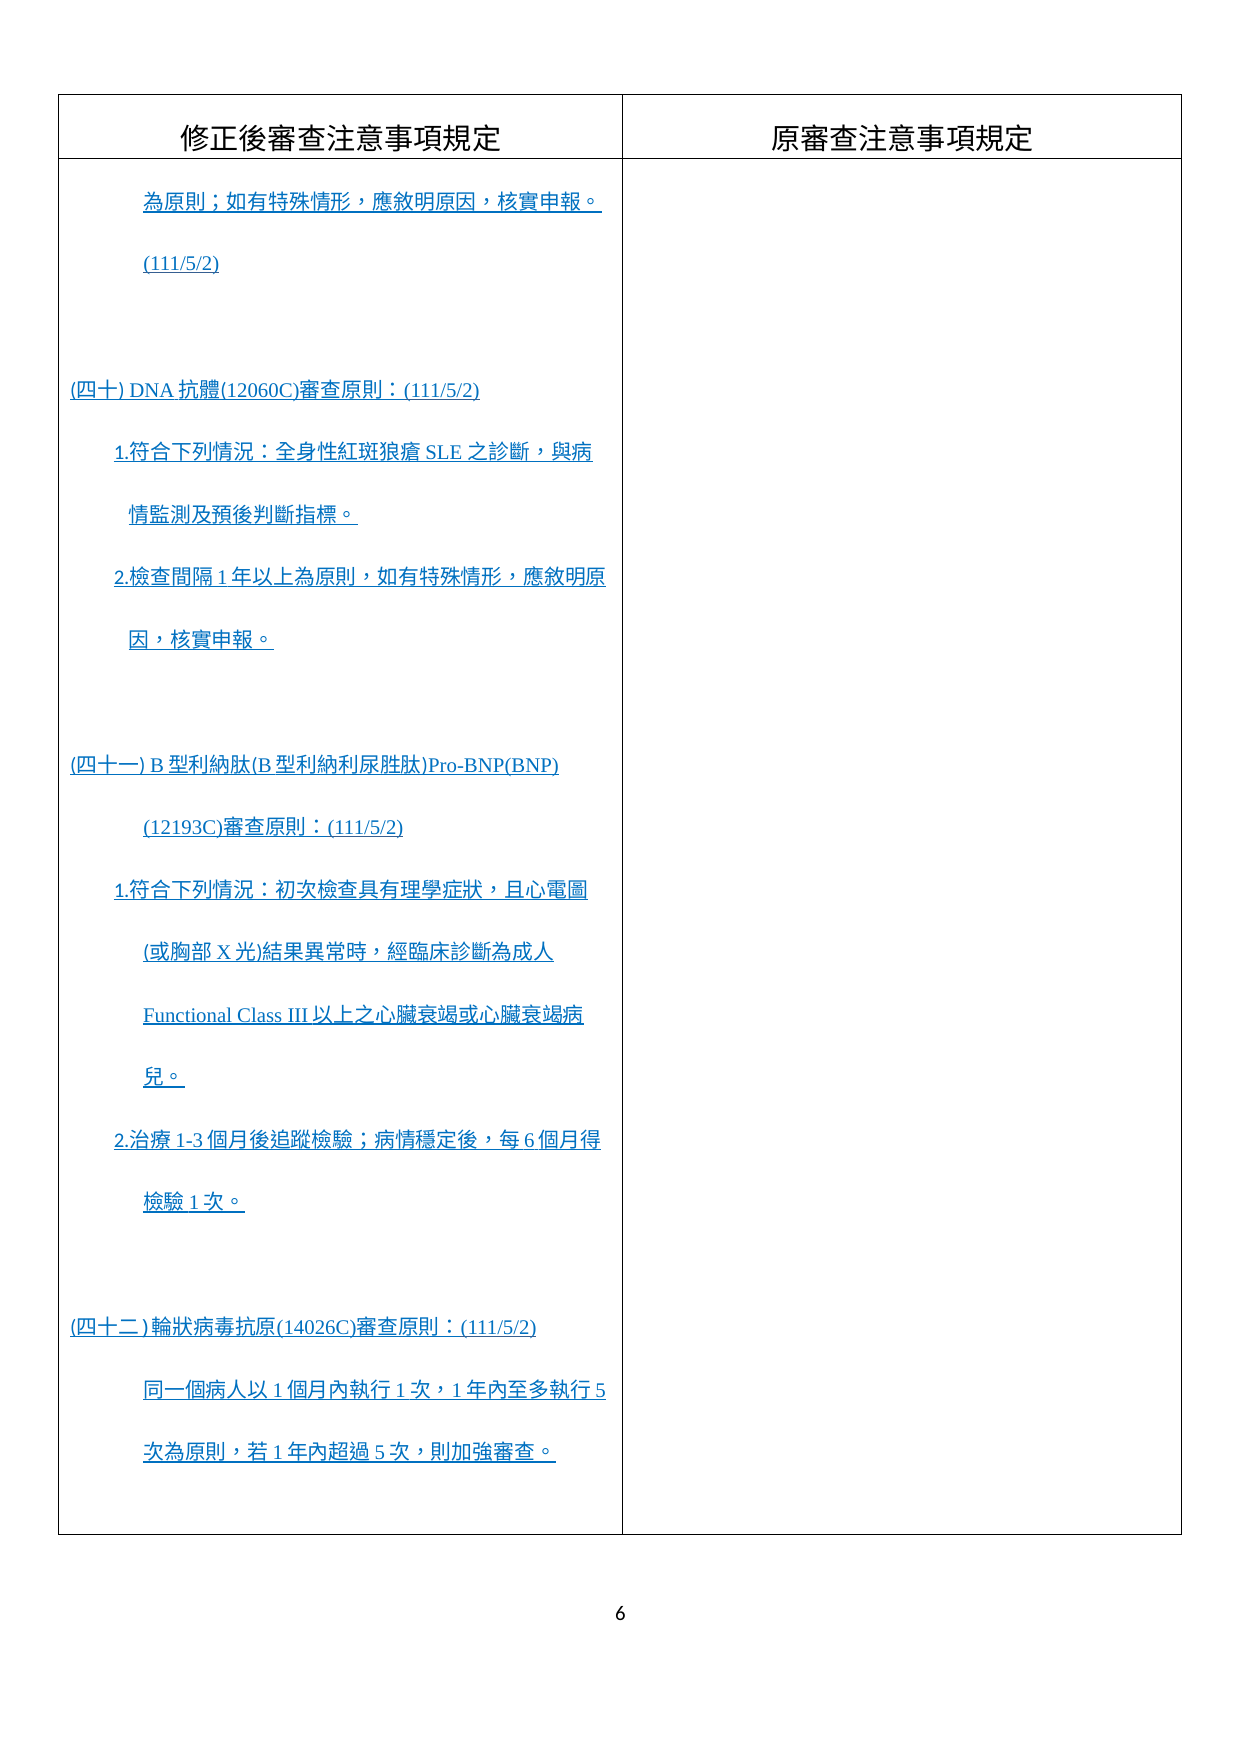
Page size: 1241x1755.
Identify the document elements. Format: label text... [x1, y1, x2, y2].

table_cell 壹、 全民健康保險非住院診斷關聯群(Tw-DRGs)案件審查注意事項 一、一般原則： (三十一) 全民健康保險醫療服務給付項目及支付標準涉及以重量、長度區分支付點數之項目，有手術紀錄者，以手術紀錄內容之組織重量或長度，作為支付之依據。 (三十四)過敏原測試MAST allergy test審查原則：(109/5/1) 1.申報IgE檢驗，如為20歲以上之個案，應註明過敏病史、臨床症狀及嚴重度，申報件數異常且多為老年案件者應嚴審。 2.除年齡、嗜酸性白血球數考量外或IgE (12031C)大於其標準值或過敏原檢驗(定性)(30021C)異常時，方得執行特異過敏原免疫檢驗(30022C)，以兩年內未實施者為原則。 3.陽性率不宜低於60％，陽性率低於80％者應嚴審。 二、各科審查注意事項： (二) 醫院全民健康保險非住院診斷關聯群(Tw-DRGs)案件醫療費用審查注意事項-內科 5.其他注意事項： (33)睡眠多項生理檢查之審查原則： 甲、Total recording time，6小時(MSLT除外)。 乙、睡眠多項生理檢查，應依病情需要慎選個案，並需檢附醫師及技術人員判讀簽名之報告。對檢查頻率及檢查結果為正常過多之醫療院所加強審查。 丙、報告內容應包含total recording time、total sleep time、sleep efficiency、sleep onset latency、REM latency、sleep stages histogram、apnea-hypopnea index(AHI)(或respiratory disturbance index，RDI)，periodic leg movement(及index)，arousal(及index)。 丁、CPAP調壓檢查應有前次PSG報告(或病歷記載)，報告應包含Titration Chart。CPAP適用條件應符合下列條件其中之一: (1)AHI值至少15/H以上或 (2)AHI值介於5~15/HR且合併臨床症狀(白天過度嗜睡、認知功能受影響、情緒障礙或失眠及共病)或 (3)AHI值介於5~15/HR且合併共病症(高血壓、缺血性心臟病或腦中風病史)。 (三)醫院全民健康保險非住院診斷關聯群(Tw-DRGs)案件醫療費用審查注意事項-外科 43.胰臟膿瘍或胰炎引流術(75401B)、超音波導引(為組織切片，抽吸、注射等) (19007B)之區別：(101/5/1) (3)超音波導引下組織切片(19007B)，需為得知腫瘤或病變之病理結果，使用切片針於超音波指引下或為引流腹內膿瘍，至體內取得組織，並於申報費用時應檢附病理 (細胞學) 檢查報告或細菌培養報告。 48.病態型肥胖實施減重手術(如胃隔間術72035B、72041B腹腔鏡胃間隔術…等)應符合下列各項條件：(109/5/1) (1)BMI(body mass index)身體質量指數≧37.5Kg/m2；BMI≧32.5Kg/m2合併有高危險併發症，如:第二型糖尿病患者其糖化血色素經內科治療後仍≧7.5%、高血壓、呼吸中止症候群等。(109/5/1)(110/6/1) (2)甲、須減重門診滿半年(或門診相關佐證滿半年)及經運動及飲食控制在半年以上。(109/5/1) 乙、年齡在20~65歲間。(109/5/1) 丙、無其它內分泌疾病引起之病態肥胖。 丁、無酗酒、嗑藥及其它精神疾病。 戊、精神狀態健全，經由精神科專科醫師會診認定無異常。 (六)醫院全民健康保險非住院診斷關聯群(Tw-DRGs)案件醫療費用審查注意事項-骨科 11.骨科急診手術限1.長骨multiple fracture(2 components以上) 2.open fracture應註明嚴重度及照片加以說明 3.pediatric fracture 4.complications如neuro vascular injury visceral organ injury infections etc 5.joint fracture or joint dislocation 急診無法復位需行內固定者(101/2/1) 6.special condition 如年輕人之femoral neck fracture及脊椎不穩定骨折等方可申報急診加成。 (八)醫院全民健康保險非住院診斷關聯群(Tw-DRGs)案件醫療費用審查注意事項-耳鼻喉科 100904耳科檢查 100904022平衡檢查VFT (22017C)：包括自發眼振、頭位眼振、頭位變換眼振、搖頭眼振檢查、姿勢反射檢查、四肢偏倚檢查、踏步測驗、單腳站立測驗，Nann氏測驗、Romberg測驗，主要檢測前庭眼反射、前庭脊髓反射。VFT檢查應依照全民健康保險醫療服務給付項目及支付標準表上之規定項目。(102/3/1) (109/5/1) 100904050 若病情穩定，平衡檢查(VFT)、內耳溫差測驗、眼振圖檢查，兩次檢查之間隔需至少三個月，若有病情加重或變化需要再追蹤則不在此限。(103/6/1) (106/8/1) 100906耳鼻喉、頭頸外科處置 (十二) 醫院全民健康保險非住院診斷關聯群(Tw-DRGs) 案件醫療費用審查注意事項-神經外科 18.神經分離術(Neurolysis，83030B、83089B、83090B)：(106/12/1) (1)指周邊神經因受到壓迫或外傷導致沾黏而施行的神經分離減壓手術。 (2)手術時間約2 ~6小時，應檢附NCV/EMG報告。 (十五) 醫院全民健康保險非住院診斷關聯群(Tw-DRGs)案件醫療費用審查注意事項-放射線科 108202腫瘤放射治療 108202010腫瘤放射治療檢附文件 108202010-03 36002B驗証片(每張)：為每一放射治療計畫治療前之品管驗證片，每一療程以申報一次為原則，惟數量以實際照野術數量申報，申報數量以最高6次為宜。(108/3/1) 108202010-05 36021C(3D電腦斷層模擬攝影)、36015B(電腦治療規劃--複雜)、37046B(多葉型準直儀合金模塊之設計及製作-每一照野)與36002B(驗證片)於同一療程以申報一次為宜，其中37046B(多葉型準直儀合金模塊之設計及製作-每一照野)與36002B(驗證片)以實際照野術數量申報，申報數量以最高6次為宜；如有特殊理由必須執行第二次治療計劃時(如照射靶區形狀改變或體型改變過大等)，應提出治療計畫，上述項目於同一療程得申報二次，37046B(多葉型準直儀合金模塊之設計及製作-每一照野)、36002B(驗證片)申報數量原則同第一次療程。(108/3/1) 108203體外遠隔放射治療(109/5/1) 108203022放射治療之總劑量應依據相關癌症/放射治療共識等常規進行。對於以治癒性放射治療(curative intent)為目的者，配合現行健保申報欄位應記載為C。 108203032 Ph審查原則：放射治療之總劑量應依據相關癌症/放射治療共識等常規進行。對於放射治療可望延長生命並提升生活品質者。配合現行健保申報欄位應記載為Ph。 108203042 Pl審查原則：放射治療之總劑量應依據相關癌症/放射治療共識等常規進行。 108203052 Pm審查原則：放射治療之總劑量應依據相關癌症/放射治療共識等常規進行。對於非屬Ph或Pl的緩和性放射治療為目的(palliatve intent)之患者。 108203062對於同時以多個治療計畫治療多個照野時，得同時加總合併申報。每人日之治療照野數申報原則依據實際治療照野數和前述原則來核付，惟每人日超過6個時以每人日6個照野數來核付。 (109/5/1) 108203072針對實施顱部併脊髓放射(craniospinal irradiation)治療者、或是同時實施雙側(乳房或胸壁)照射者，或是同時實施原發部位為頭頸部癌症和食道癌之聯合放射治療，以上情形每人日之治療照野數申報原則依據實際治療照野數來核付，惟每個治療計畫超過8個時(弧形治療亦比照)以每人日8個照野數來核付。(109/5/1) [623, 159, 1181, 1534]
table_header 修正後審查注意事項規定 [59, 95, 622, 158]
table_cell 為原則；如有特殊情形，應敘明原因，核實申報。(111/5/2) (四十) DNA抗體(12060C)審查原則：(111/5/2) 1.符合下列情況：全身性紅斑狼瘡SLE 之診斷，與病情監測及預後判斷指標。 2.檢查間隔1年以上為原則，如有特殊情形，應敘明原因，核實申報。 (四十一) B型利納肽(B型利納利尿胜肽)Pro-BNP(BNP)(12193C)審查原則：(111/5/2) 1.符合下列情況：初次檢查具有理學症狀，且心電圖(或胸部X光)結果異常時，經臨床診斷為成人Functional Class III以上之心臟衰竭或心臟衰竭病兒。 2.治療1-3個月後追蹤檢驗；病情穩定後，每6個月得檢驗1次。 (四十二)輪狀病毒抗原(14026C)審查原則：(111/5/2) 同一個病人以1個月內執行1次，1年內至多執行5次為原則，若1年內超過5次，則加強審查。 [59, 159, 622, 1534]
table_header 原審查注意事項規定 [623, 95, 1181, 158]
